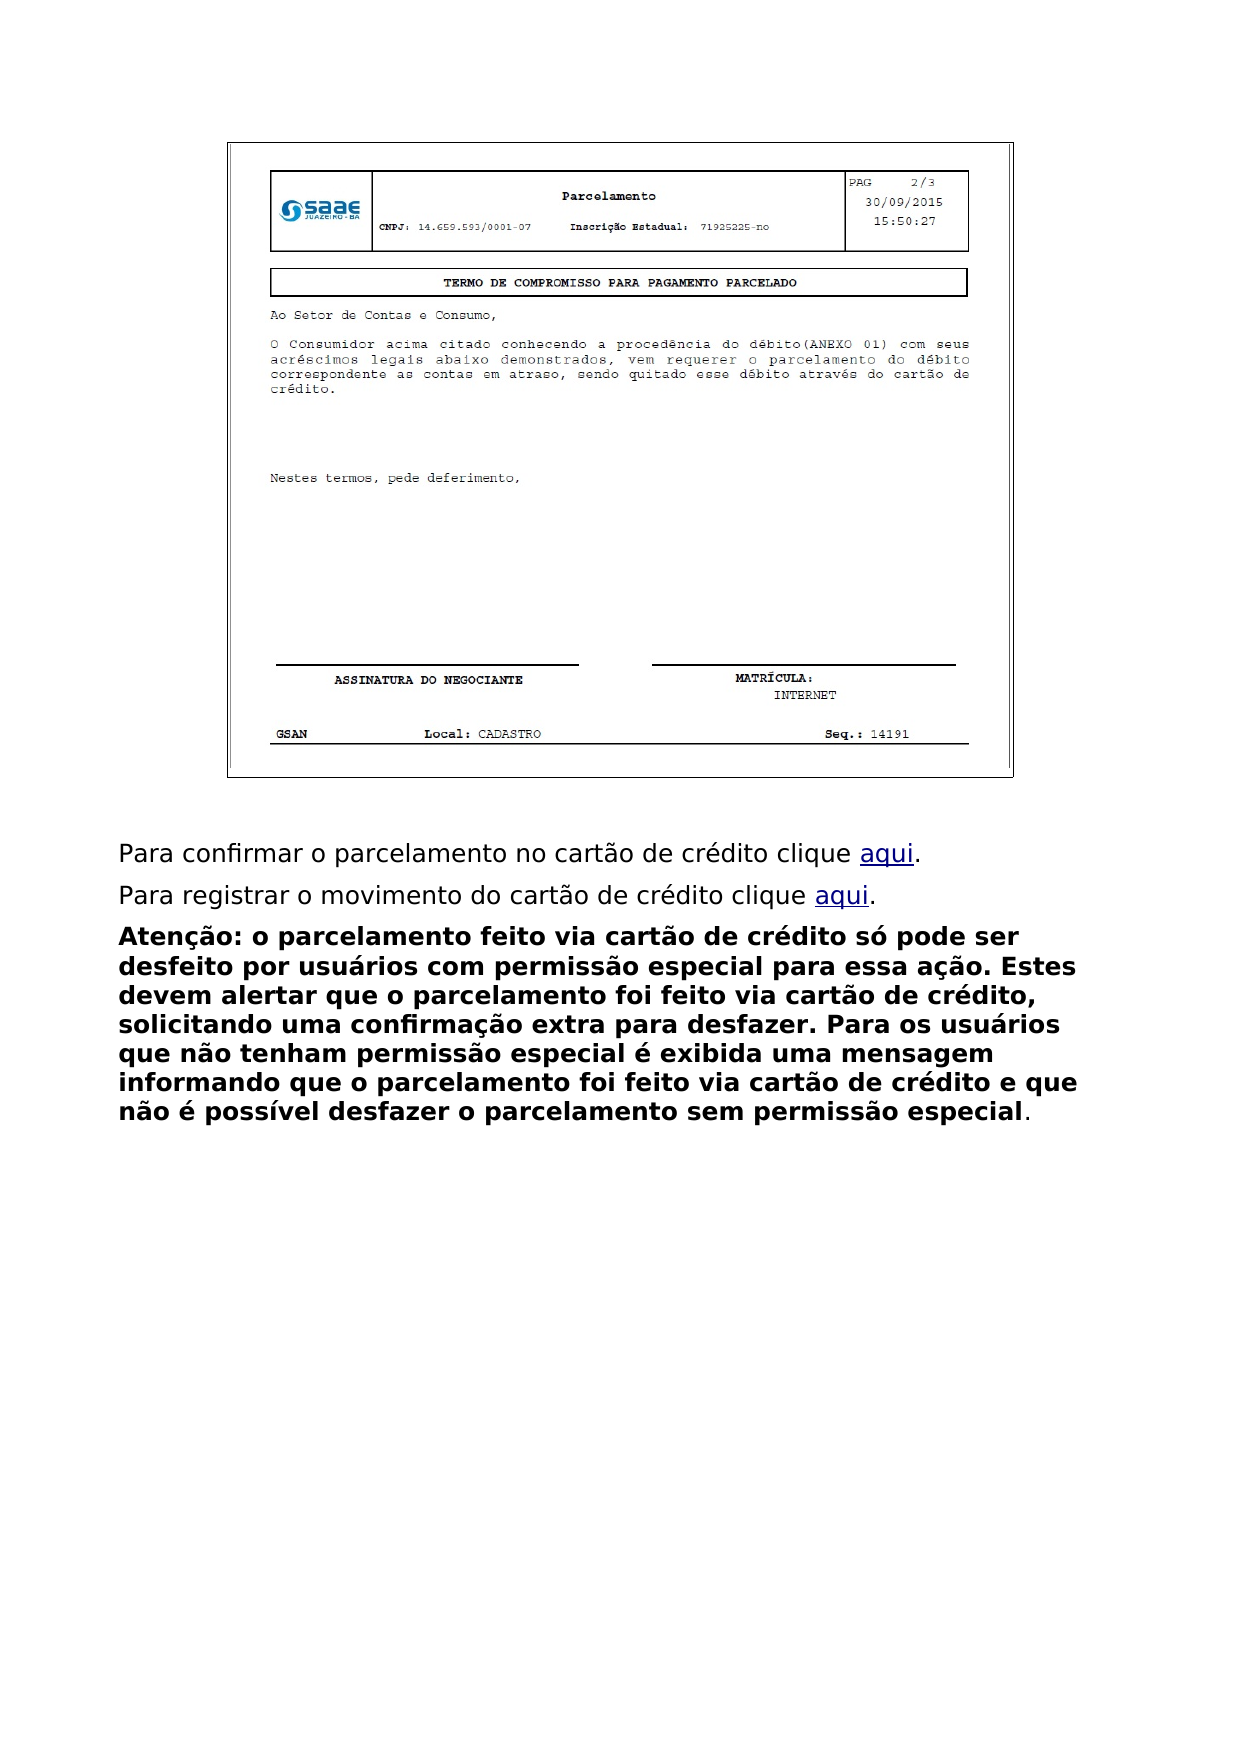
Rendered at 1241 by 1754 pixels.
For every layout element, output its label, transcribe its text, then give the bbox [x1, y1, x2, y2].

picture [230, 144, 1010, 768]
table_header [228, 143, 1013, 777]
text Para registrar o movimento do cartão de crédito clique aqui. [118, 881, 1122, 910]
text Atenção: o parcelamento feito via cartão de crédito só pode ser desfeito por usuários com permissão especial para essa ação. Estes devem alertar que o parcelamento foi feito via cartão de crédito, solicitando uma confirmação extra para desfazer. Para os usuários que não tenham permissão especial é exibida uma mensagem informando que o parcelamento foi feito via cartão de crédito e que não é possível desfazer o parcelamento sem permissão especial. [118, 923, 1122, 1127]
text Para confirmar o parcelamento no cartão de crédito clique aqui. [118, 839, 1122, 868]
